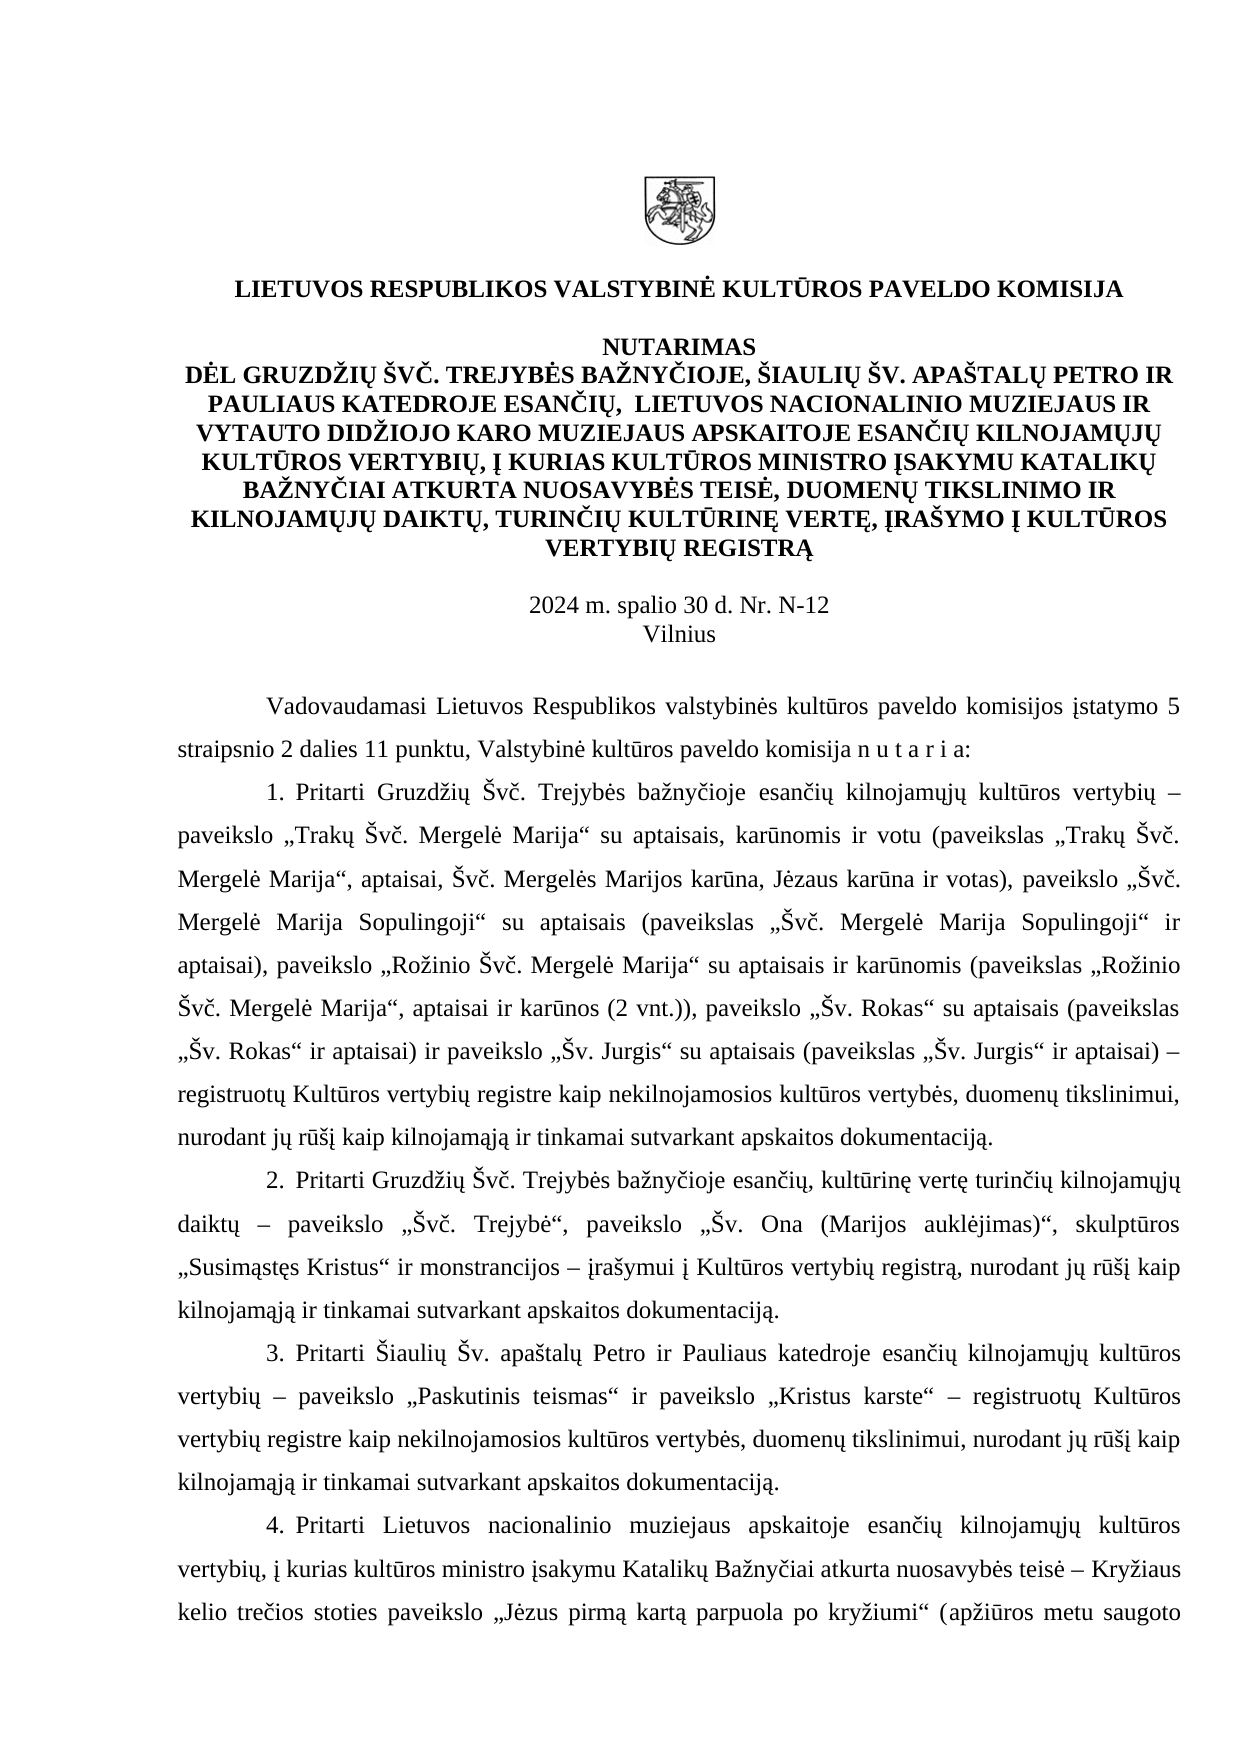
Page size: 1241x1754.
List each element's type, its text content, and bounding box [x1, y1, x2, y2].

text 2024 m. spalio 30 d. Nr. N-12 [177, 591, 1181, 619]
text DĖL GRUZDŽIŲ ŠVČ. TREJYBĖS BAŽNYČIOJE, ŠIAULIŲ ŠV. APAŠTALŲ PETRO IR PAULIAUS KATEDROJE ESANČIŲ, LIETUVOS NACIONALINIO MUZIEJAUS IR VYTAUTO DIDŽIOJO KARO MUZIEJAUS APSKAITOJE ESANČIŲ KILNOJAMŲJŲ KULTŪROS VERTYBIŲ, Į KURIAS KULTŪROS MINISTRO ĮSAKYMU KATALIKŲ BAŽNYČIAI ATKURTA NUOSAVYBĖS TEISĖ, DUOMENŲ TIKSLINIMO IR KILNOJAMŲJŲ DAIKTŲ, TURINČIŲ KULTŪRINĘ VERTĘ, ĮRAŠYMO Į KULTŪROS VERTYBIŲ REGISTRĄ [177, 361, 1181, 562]
text Vadovaudamasi Lietuvos Respublikos valstybinės kultūros paveldo komisijos įstatymo 5 straipsnio 2 dalies 11 punktu, Valstybinė kultūros paveldo komisija n u t a r i a: [177, 691, 1181, 763]
text NUTARIMAS [177, 332, 1181, 361]
text 1. Pritarti Gruzdžių Švč. Trejybės bažnyčioje esančių kilnojamųjų kultūros vertybių – paveikslo „Trakų Švč. Mergelė Marija“ su aptaisais, karūnomis ir votu (paveikslas „Trakų Švč. Mergelė Marija“, aptaisai, Švč. Mergelės Marijos karūna, Jėzaus karūna ir votas), paveikslo „Švč. Mergelė Marija Sopulingoji“ su aptaisais (paveikslas „Švč. Mergelė Marija Sopulingoji“ ir aptaisai), paveikslo „Rožinio Švč. Mergelė Marija“ su aptaisais ir karūnomis (paveikslas „Rožinio Švč. Mergelė Marija“, aptaisai ir karūnos (2 vnt.)), paveikslo „Šv. Rokas“ su aptaisais (paveikslas „Šv. Rokas“ ir aptaisai) ir paveikslo „Šv. Jurgis“ su aptaisais (paveikslas „Šv. Jurgis“ ir aptaisai) – registruotų Kultūros vertybių registre kaip nekilnojamosios kultūros vertybės, duomenų tikslinimui, nurodant jų rūšį kaip kilnojamąją ir tinkamai sutvarkant apskaitos dokumentaciją. [177, 777, 1181, 1151]
text 2. Pritarti Gruzdžių Švč. Trejybės bažnyčioje esančių, kultūrinę vertę turinčių kilnojamųjų daiktų – paveikslo „Švč. Trejybė“, paveikslo „Šv. Ona (Marijos auklėjimas)“, skulptūros „Susimąstęs Kristus“ ir monstrancijos – įrašymui į Kultūros vertybių registrą, nurodant jų rūšį kaip kilnojamąją ir tinkamai sutvarkant apskaitos dokumentaciją. [177, 1166, 1181, 1324]
text Vilnius [177, 619, 1181, 648]
text 3. Pritarti Šiaulių Šv. apaštalų Petro ir Pauliaus katedroje esančių kilnojamųjų kultūros vertybių – paveikslo „Paskutinis teismas“ ir paveikslo „Kristus karste“ – registruotų Kultūros vertybių registre kaip nekilnojamosios kultūros vertybės, duomenų tikslinimui, nurodant jų rūšį kaip kilnojamąją ir tinkamai sutvarkant apskaitos dokumentaciją. [177, 1338, 1181, 1496]
text 4. Pritarti Lietuvos nacionalinio muziejaus apskaitoje esančių kilnojamųjų kultūros vertybių, į kurias kultūros ministro įsakymu Katalikų Bažnyčiai atkurta nuosavybės teisė – Kryžiaus kelio trečios stoties paveikslo „Jėzus pirmą kartą parpuola po kryžiumi“ (apžiūros metu saugoto [177, 1511, 1181, 1626]
text LIETUVOS RESPUBLIKOS VALSTYBINĖ KULTŪROS PAVELDO KOMISIJA [177, 274, 1181, 303]
